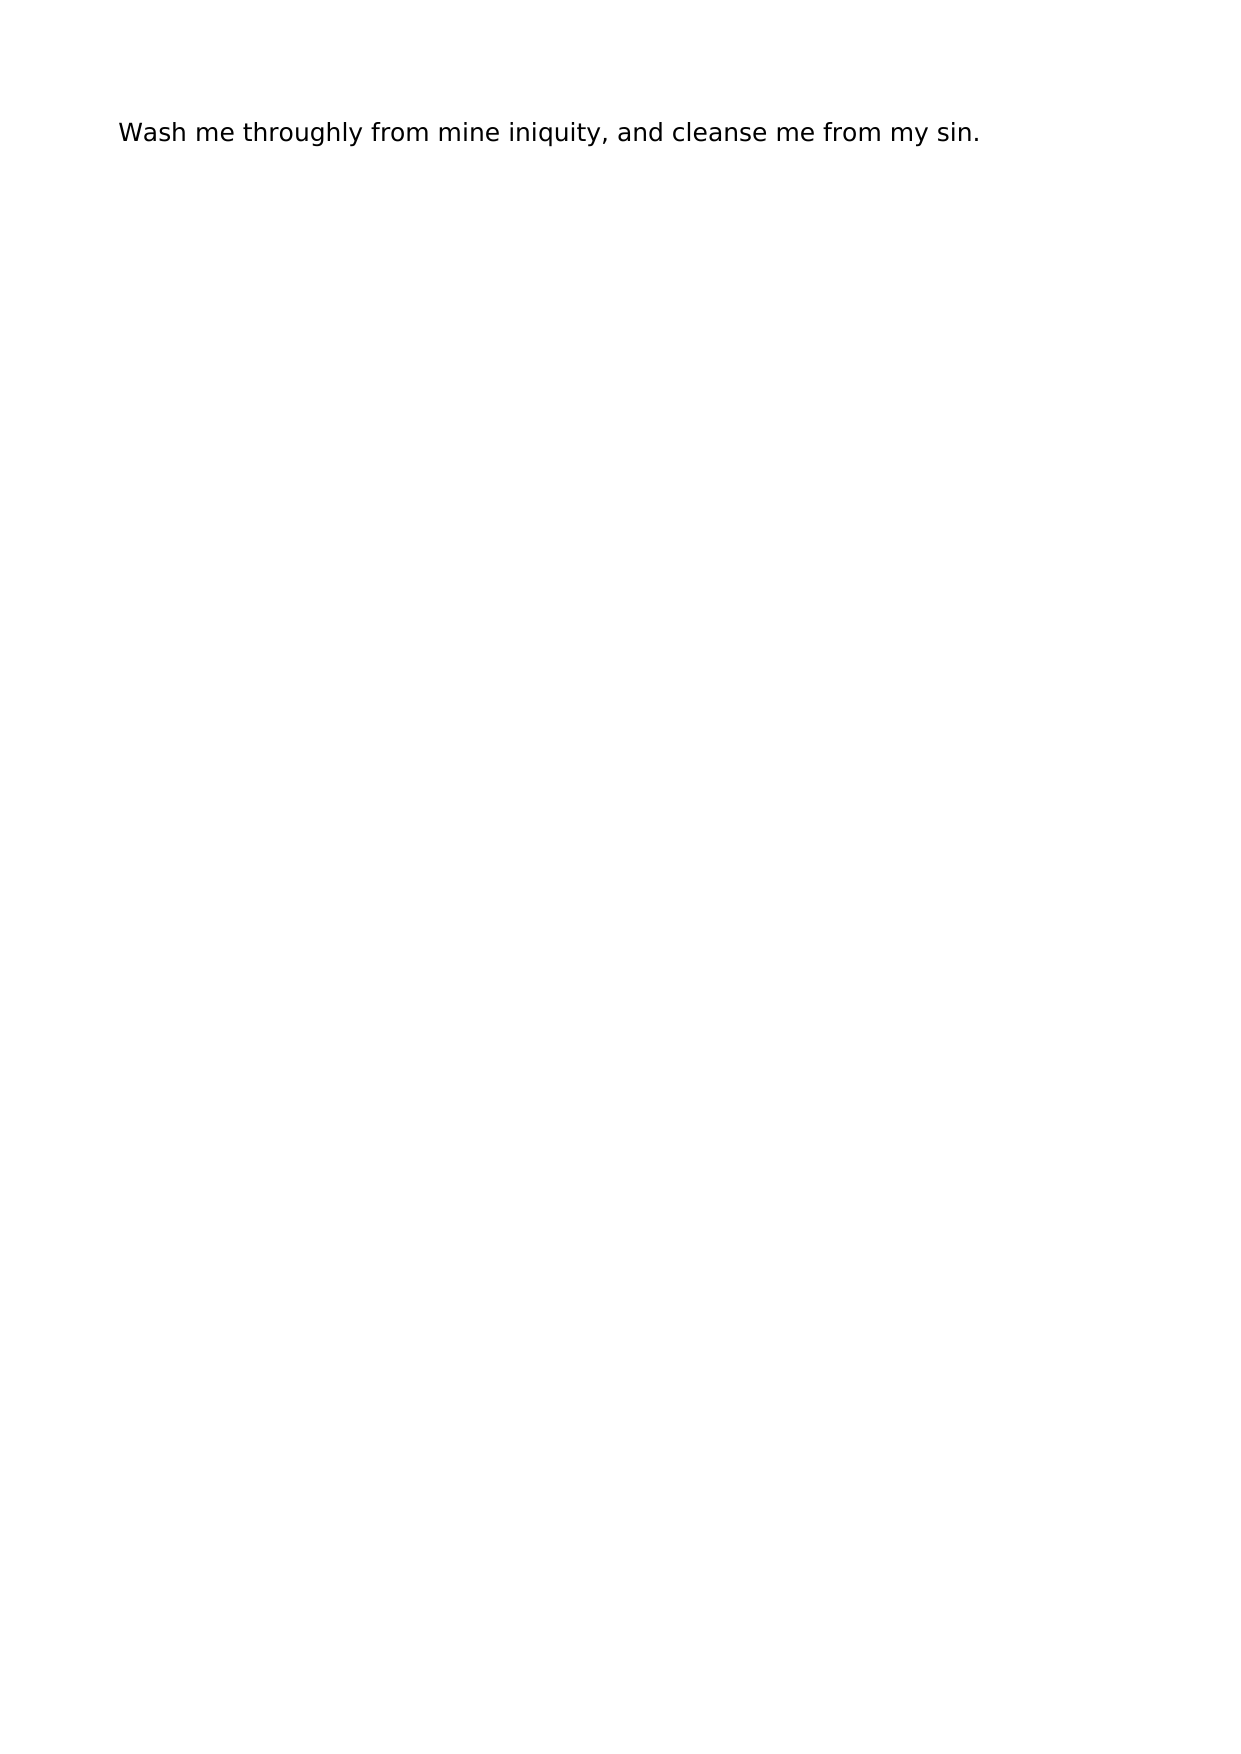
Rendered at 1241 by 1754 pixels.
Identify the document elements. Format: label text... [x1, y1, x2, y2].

text Wash me throughly from mine iniquity, and cleanse me from my sin. [118, 118, 1122, 147]
